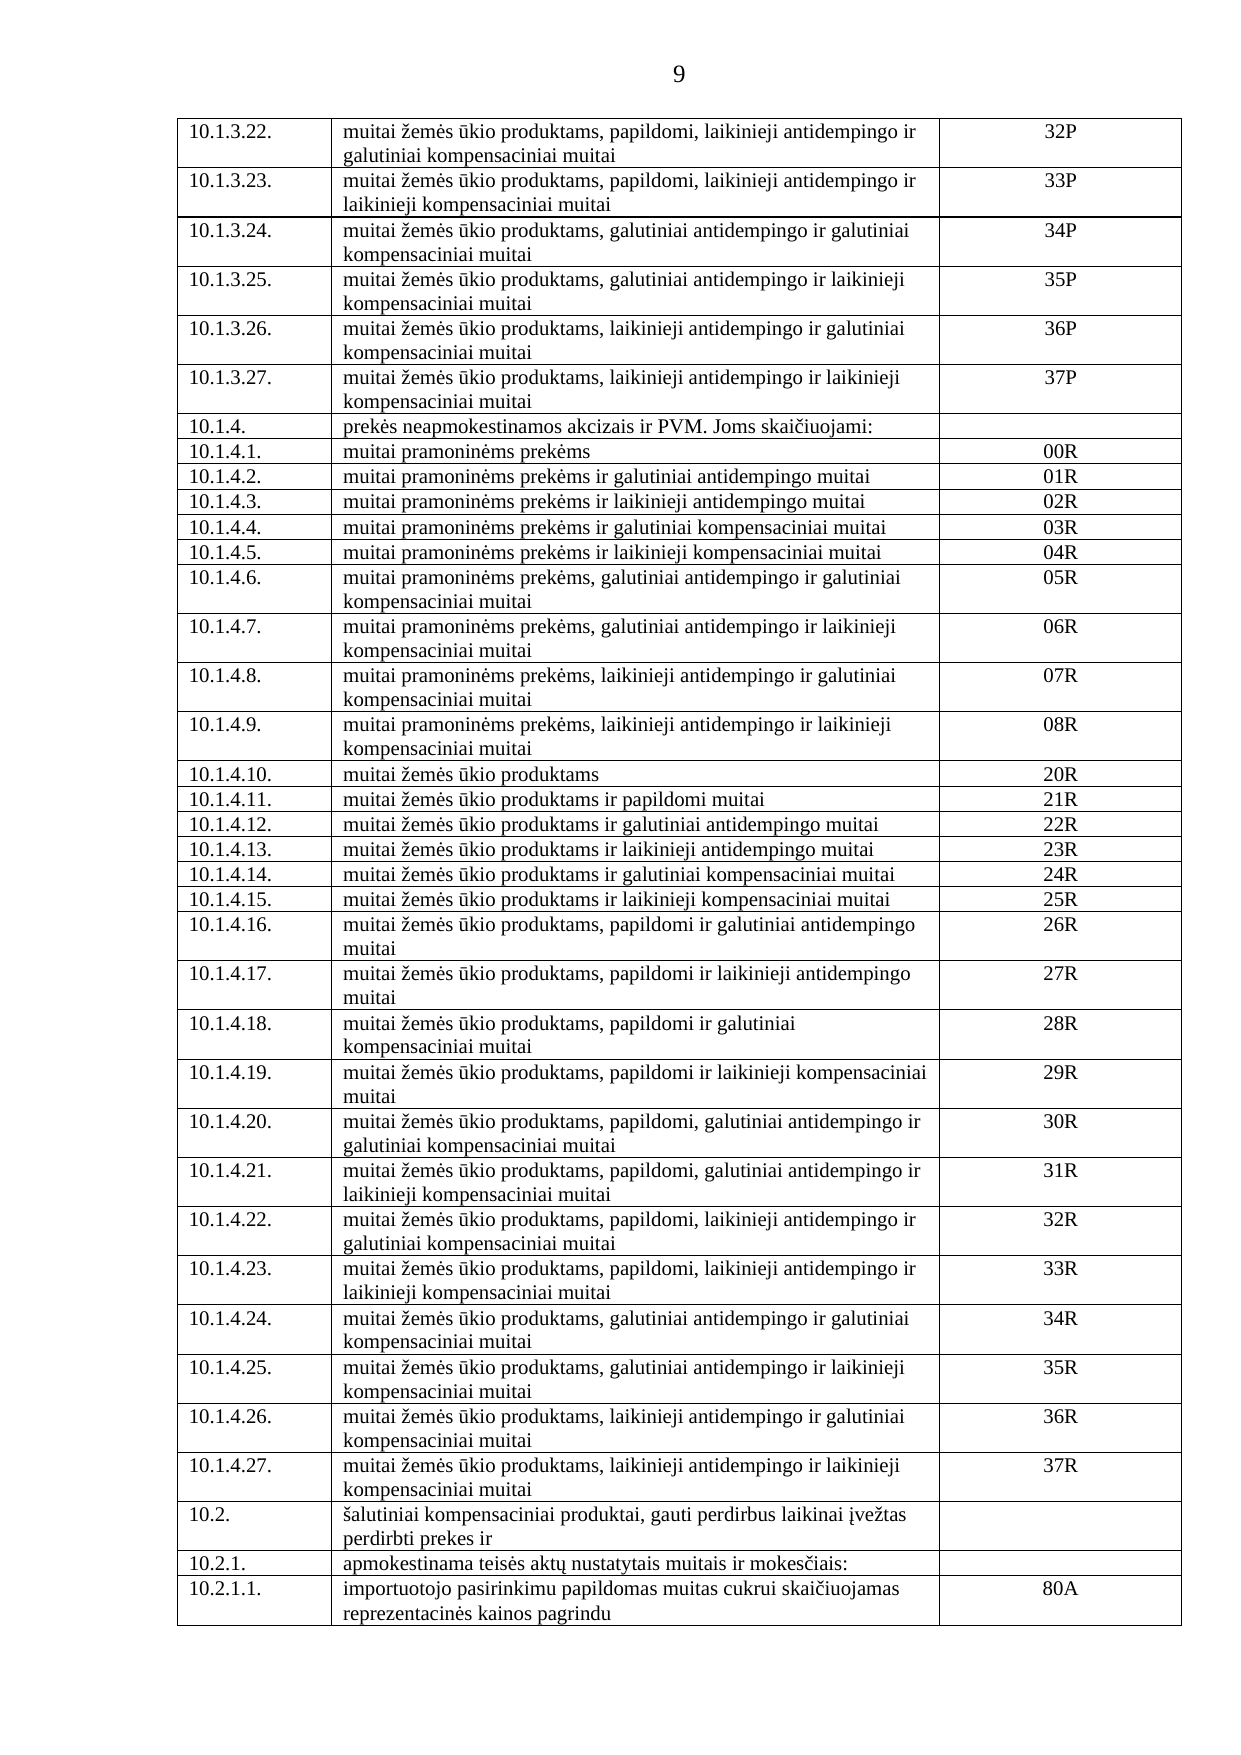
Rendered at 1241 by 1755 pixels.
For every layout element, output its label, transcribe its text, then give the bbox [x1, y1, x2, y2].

table_cell muitai pramoninėms prekėms ir galutiniai kompensaciniai muitai [332, 515, 939, 539]
table_cell 24R [940, 862, 1181, 886]
table_cell 28R [940, 1010, 1181, 1058]
table_cell 10.1.4.21. [178, 1158, 331, 1206]
table_cell muitai žemės ūkio produktams, papildomi, laikinieji antidempingo ir galutiniai kompensaciniai muitai [332, 119, 939, 167]
table_cell 10.1.4.3. [178, 490, 331, 513]
table_cell 35P [940, 267, 1181, 315]
table_cell [940, 414, 1181, 438]
table_cell 06R [940, 614, 1181, 662]
table_cell muitai pramoninėms prekėms, laikinieji antidempingo ir galutiniai kompensaciniai muitai [332, 663, 939, 711]
table_cell [940, 1502, 1181, 1550]
table_cell muitai žemės ūkio produktams, galutiniai antidempingo ir galutiniai kompensaciniai muitai [332, 218, 939, 266]
table_cell 10.1.4. [178, 414, 331, 438]
table_cell 10.1.4.5. [178, 540, 331, 564]
table_cell 10.1.4.6. [178, 565, 331, 613]
table_cell 26R [940, 912, 1181, 960]
table_cell [940, 1551, 1181, 1575]
table_cell 33R [940, 1256, 1181, 1304]
table_cell apmokestinama teisės aktų nustatytais muitais ir mokesčiais: [332, 1551, 939, 1575]
table_cell muitai žemės ūkio produktams ir galutiniai antidempingo muitai [332, 812, 939, 836]
table_cell 27R [940, 961, 1181, 1009]
table_cell muitai žemės ūkio produktams, laikinieji antidempingo ir laikinieji kompensaciniai muitai [332, 1453, 939, 1501]
table_cell muitai žemės ūkio produktams, galutiniai antidempingo ir galutiniai kompensaciniai muitai [332, 1305, 939, 1353]
table_cell šalutiniai kompensaciniai produktai, gauti perdirbus laikinai įvežtas perdirbti prekes ir [332, 1502, 939, 1550]
table_cell muitai žemės ūkio produktams ir laikinieji antidempingo muitai [332, 837, 939, 861]
table_cell muitai žemės ūkio produktams, papildomi ir laikinieji antidempingo muitai [332, 961, 939, 1009]
table_cell 31R [940, 1158, 1181, 1206]
table_cell muitai žemės ūkio produktams, laikinieji antidempingo ir laikinieji kompensaciniai muitai [332, 365, 939, 413]
table_cell muitai pramoninėms prekėms ir galutiniai antidempingo muitai [332, 464, 939, 488]
table_cell 34R [940, 1305, 1181, 1353]
table_cell 10.1.4.22. [178, 1207, 331, 1255]
table_cell 22R [940, 812, 1181, 836]
table_cell 00R [940, 439, 1181, 463]
table_cell 01R [940, 464, 1181, 488]
table_cell 10.1.3.22. [178, 119, 331, 167]
table_cell 04R [940, 540, 1181, 564]
table_cell muitai žemės ūkio produktams ir laikinieji kompensaciniai muitai [332, 887, 939, 911]
table_cell 10.1.4.8. [178, 663, 331, 711]
table_cell 20R [940, 761, 1181, 786]
table_cell 10.1.4.27. [178, 1453, 331, 1501]
table_cell 10.1.4.23. [178, 1256, 331, 1304]
table_cell muitai žemės ūkio produktams, galutiniai antidempingo ir laikinieji kompensaciniai muitai [332, 1355, 939, 1403]
table_cell 10.1.4.16. [178, 912, 331, 960]
table_cell 08R [940, 712, 1181, 760]
table_cell muitai žemės ūkio produktams, galutiniai antidempingo ir laikinieji kompensaciniai muitai [332, 267, 939, 315]
table_cell 37R [940, 1453, 1181, 1501]
table_cell 37P [940, 365, 1181, 413]
table_cell muitai pramoninėms prekėms, galutiniai antidempingo ir laikinieji kompensaciniai muitai [332, 614, 939, 662]
table_cell 10.1.4.14. [178, 862, 331, 886]
table_cell 32P [940, 119, 1181, 167]
table_cell muitai žemės ūkio produktams ir galutiniai kompensaciniai muitai [332, 862, 939, 886]
table_cell 36P [940, 316, 1181, 364]
table_cell 10.1.4.25. [178, 1355, 331, 1403]
table_cell 03R [940, 515, 1181, 539]
table_cell muitai žemės ūkio produktams, laikinieji antidempingo ir galutiniai kompensaciniai muitai [332, 1404, 939, 1452]
table_cell 10.1.4.9. [178, 712, 331, 760]
table_cell 10.1.3.27. [178, 365, 331, 413]
table_cell 10.1.4.18. [178, 1010, 331, 1058]
table_cell 10.1.4.17. [178, 961, 331, 1009]
table_cell prekės neapmokestinamos akcizais ir PVM. Joms skaičiuojami: [332, 414, 939, 438]
table_cell 30R [940, 1109, 1181, 1157]
table_cell 34P [940, 218, 1181, 266]
table_cell 10.1.4.11. [178, 787, 331, 811]
table_cell muitai pramoninėms prekėms [332, 439, 939, 463]
table_cell 07R [940, 663, 1181, 711]
table_cell muitai žemės ūkio produktams [332, 761, 939, 786]
table_cell muitai pramoninėms prekėms, laikinieji antidempingo ir laikinieji kompensaciniai muitai [332, 712, 939, 760]
table_cell 10.1.4.24. [178, 1305, 331, 1353]
table_cell 36R [940, 1404, 1181, 1452]
table_cell 10.1.4.10. [178, 761, 331, 786]
table_cell muitai pramoninėms prekėms, galutiniai antidempingo ir galutiniai kompensaciniai muitai [332, 565, 939, 613]
table_cell 10.2.1. [178, 1551, 331, 1575]
table_cell muitai žemės ūkio produktams, papildomi, laikinieji antidempingo ir galutiniai kompensaciniai muitai [332, 1207, 939, 1255]
table_cell 10.1.3.23. [178, 168, 331, 216]
table_cell 21R [940, 787, 1181, 811]
table_cell muitai žemės ūkio produktams ir papildomi muitai [332, 787, 939, 811]
table_cell 10.1.4.19. [178, 1060, 331, 1108]
table_cell 10.1.4.1. [178, 439, 331, 463]
table_cell 10.1.4.4. [178, 515, 331, 539]
table_cell muitai žemės ūkio produktams, papildomi, laikinieji antidempingo ir laikinieji kompensaciniai muitai [332, 168, 939, 216]
table_cell muitai pramoninėms prekėms ir laikinieji kompensaciniai muitai [332, 540, 939, 564]
table_cell 80A [940, 1576, 1181, 1624]
table_cell 23R [940, 837, 1181, 861]
table_cell 35R [940, 1355, 1181, 1403]
table_cell 10.2. [178, 1502, 331, 1550]
table_cell 25R [940, 887, 1181, 911]
table_cell 10.1.3.24. [178, 218, 331, 266]
table_cell 10.1.4.2. [178, 464, 331, 488]
table_cell 10.1.4.26. [178, 1404, 331, 1452]
table_cell muitai žemės ūkio produktams, papildomi, galutiniai antidempingo ir galutiniai kompensaciniai muitai [332, 1109, 939, 1157]
table_cell 02R [940, 490, 1181, 513]
table_cell muitai žemės ūkio produktams, papildomi ir galutiniai antidempingo muitai [332, 912, 939, 960]
table_cell muitai žemės ūkio produktams, papildomi, laikinieji antidempingo ir laikinieji kompensaciniai muitai [332, 1256, 939, 1304]
table_cell 10.1.4.12. [178, 812, 331, 836]
table_cell muitai pramoninėms prekėms ir laikinieji antidempingo muitai [332, 490, 939, 513]
table_cell 29R [940, 1060, 1181, 1108]
table_cell muitai žemės ūkio produktams, laikinieji antidempingo ir galutiniai kompensaciniai muitai [332, 316, 939, 364]
table_cell 10.2.1.1. [178, 1576, 331, 1624]
table_cell muitai žemės ūkio produktams, papildomi ir laikinieji kompensaciniai muitai [332, 1060, 939, 1108]
table_cell 10.1.4.7. [178, 614, 331, 662]
table_cell 10.1.4.15. [178, 887, 331, 911]
table_cell 10.1.4.13. [178, 837, 331, 861]
table_cell importuotojo pasirinkimu papildomas muitas cukrui skaičiuojamas reprezentacinės kainos pagrindu [332, 1576, 939, 1624]
table_cell muitai žemės ūkio produktams, papildomi ir galutiniai kompensaciniai muitai [332, 1010, 939, 1058]
table_cell 10.1.3.26. [178, 316, 331, 364]
table_cell 10.1.3.25. [178, 267, 331, 315]
table_cell muitai žemės ūkio produktams, papildomi, galutiniai antidempingo ir laikinieji kompensaciniai muitai [332, 1158, 939, 1206]
table_cell 10.1.4.20. [178, 1109, 331, 1157]
table_cell 32R [940, 1207, 1181, 1255]
table_cell 33P [940, 168, 1181, 216]
table_cell 05R [940, 565, 1181, 613]
